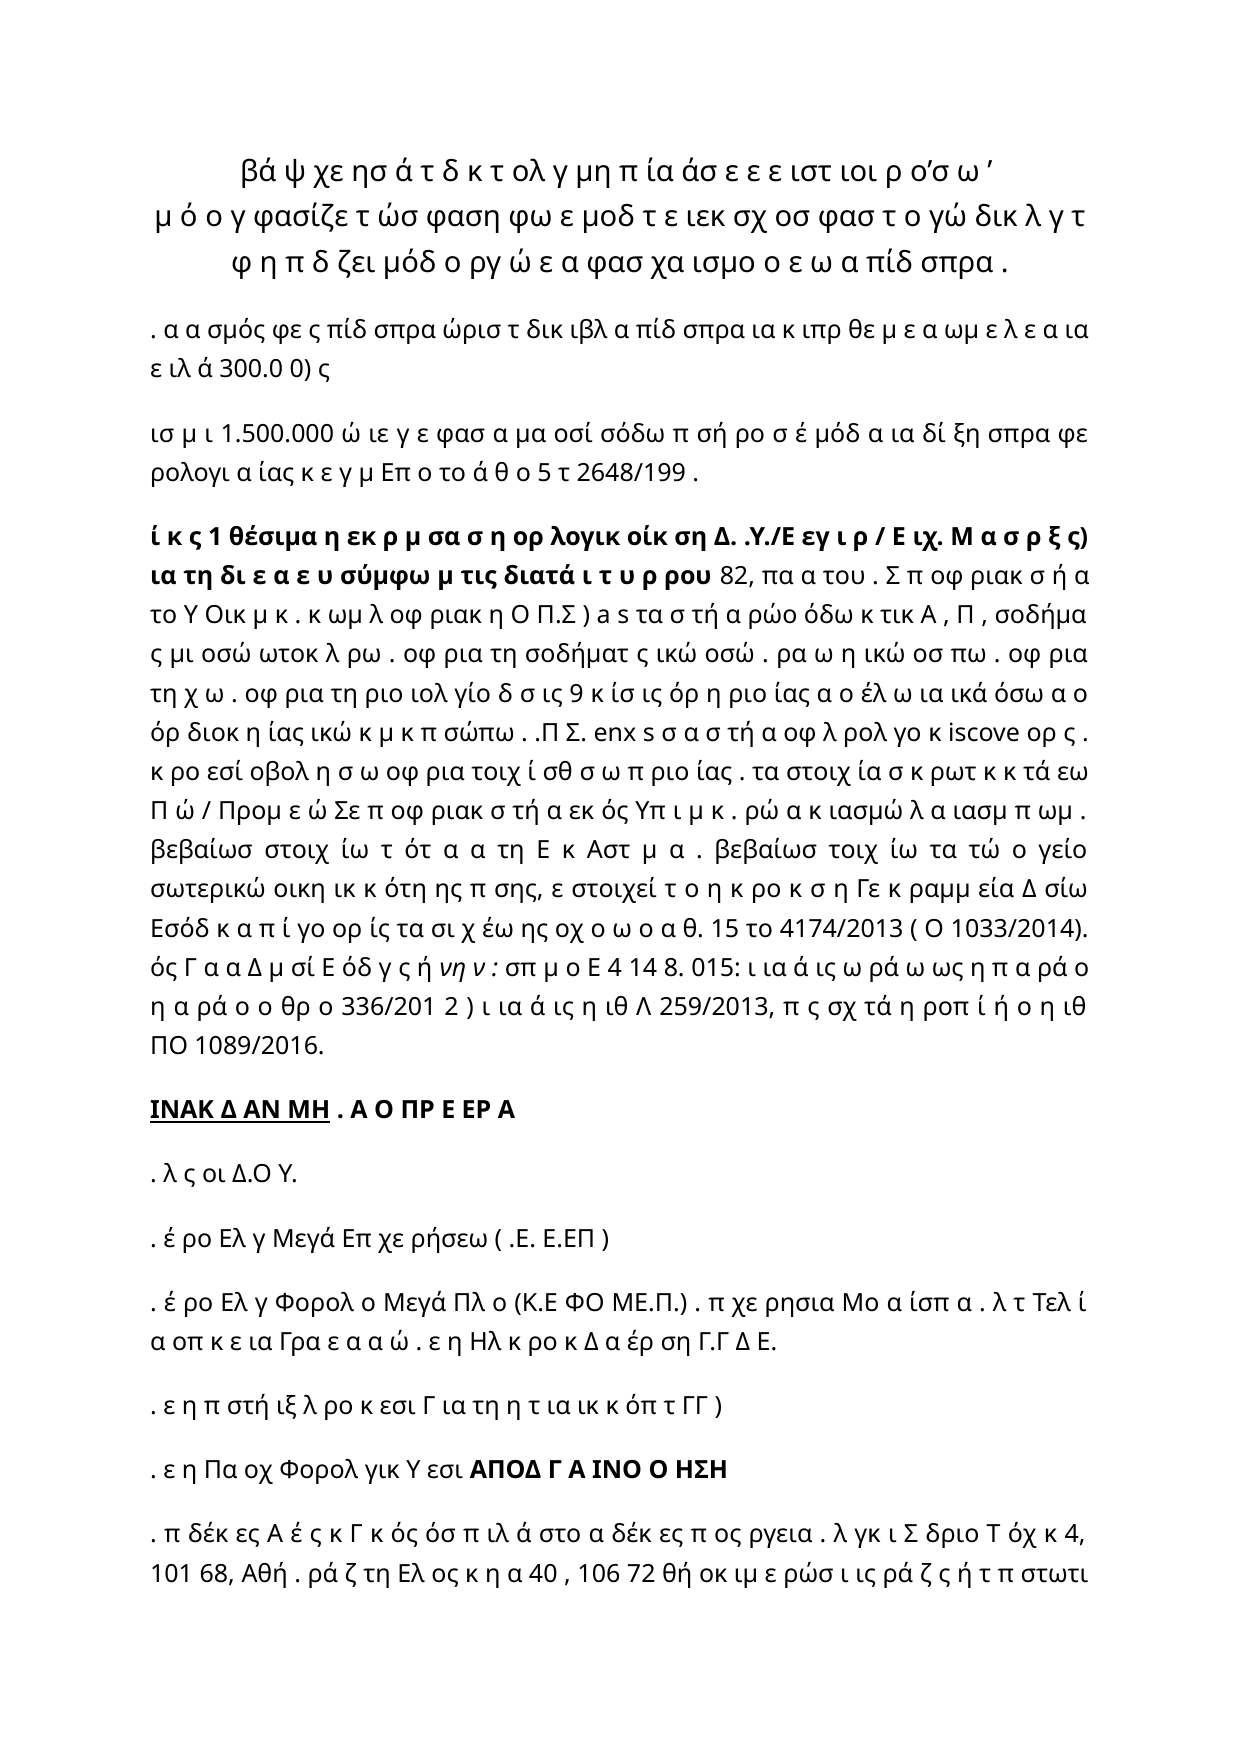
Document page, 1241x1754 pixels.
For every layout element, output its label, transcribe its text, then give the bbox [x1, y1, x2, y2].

text βά ψ χε ησ ά τ δ κ τ ολ γ μη π ία άσ ε ε ε ιστ ιοι ρ ο’σ ω ’ μ ό ο γ φασίζε τ ώσ φαση φω ε μοδ τ ε ιεκ σχ οσ φασ τ ο γώ δικ λ γ τ φ η π δ ζει μόδ ο ργ ώ ε α φασ χα ισμο ο ε ω α πίδ σπρα . [150, 150, 1090, 281]
text . έ ρο Ελ γ Μεγά Επ χε ρήσεω ( .Ε. Ε.ΕΠ ) [150, 1220, 1090, 1254]
text ισ μ ι 1.500.000 ώ ιε γ ε φασ α μα οσί σόδω π σή ρο σ έ μόδ α ια δί ξη σπρα φε ρολογι α ίας κ ε γ μ Επ ο το ά θ ο 5 τ 2648/199 . [150, 415, 1090, 488]
text . ε η π στή ιξ λ ρο κ εσι Γ ια τη η τ ια ικ κ όπ τ ΓΓ ) [150, 1388, 1090, 1422]
text ί κ ς 1 θέσιμα η εκ ρ μ σα σ η ορ λογικ οίκ ση Δ. .Υ./Ε εγ ι ρ / Ε ιχ. Μ α σ ρ ξ ς) ια τη δι ε α ε υ σύμφω μ τις διατά ι τ υ ρ ρου 82, πα α του . Σ π οφ ριακ σ ή α το Υ Οικ μ κ . κ ωμ λ οφ ριακ η Ο Π.Σ ) a s τα σ τή α ρώο όδω κ τικ Α , Π , σοδήμα ς μι οσώ ωτοκ λ ρω . οφ ρια τη σοδήματ ς ικώ οσώ . ρα ω η ικώ οσ πω . οφ ρια τη χ ω . οφ ρια τη ριο ιολ γίο δ σ ις 9 κ ίσ ις όρ η ριο ίας α ο έλ ω ια ικά όσω α ο όρ διοκ η ίας ικώ κ μ κ π σώπω . .Π Σ. enx s σ α σ τή α οφ λ ρολ γο κ iscove ορ ς . κ ρο εσί οβολ η σ ω οφ ρια τοιχ ί σθ σ ω π ριο ίας . τα στοιχ ία σ κ ρωτ κ κ τά εω Π ώ / Προμ ε ώ Σε π οφ ριακ σ τή α εκ ός Υπ ι μ κ . ρώ α κ ιασμώ λ α ιασμ π ωμ . βεβαίωσ στοιχ ίω τ ότ α α τη Ε κ Αστ μ α . βεβαίωσ τοιχ ίω τα τώ ο γείο σωτερικώ οικη ικ κ ότη ης π σης, ε στοιχεί τ ο η κ ρο κ σ η Γε κ ραμμ εία Δ σίω Εσόδ κ α π ί γο ορ ίς τα σι χ έω ης οχ ο ω ο α θ. 15 το 4174/2013 ( Ο 1033/2014). ός Γ α α Δ μ σί Ε όδ γ ς ή νη ν : σπ μ ο Ε 4 14 8. 015: ι ια ά ις ω ρά ω ως η π α ρά ο η α ρά ο ο θρ ο 336/201 2 ) ι ια ά ις η ιθ Λ 259/2013, π ς σχ τά η ροπ ί ή ο η ιθ ΠΟ 1089/2016. [150, 518, 1090, 1062]
text . έ ρο Ελ γ Φορολ ο Μεγά Πλ ο (Κ.Ε ΦΟ ΜΕ.Π.) . π χε ρησια Μο α ίσπ α . λ τ Τελ ί α οπ κ ε ια Γρα ε α α ώ . ε η Ηλ κ ρο κ Δ α έρ ση Γ.Γ Δ Ε. [150, 1284, 1090, 1358]
text ΙΝΑΚ Δ ΑΝ ΜΗ . Α Ο ΠΡ Ε ΕΡ Α [150, 1092, 1090, 1126]
text . π δέκ ες Α έ ς κ Γ κ ός όσ π ιλ ά στο α δέκ ες π ος ργεια . λ γκ ι Σ δριο Τ όχ κ 4, 101 68, Αθή . ρά ζ τη Ελ ος κ η α 40 , 106 72 θή οκ ιμ ε ρώσ ι ις ρά ζ ς ή τ π στωτι [150, 1516, 1090, 1589]
text . λ ς οι Δ.Ο Υ. [150, 1156, 1090, 1190]
text . α α σμός φε ς πίδ σπρα ώρισ τ δικ ιβλ α πίδ σπρα ια κ ιπρ θε μ ε α ωμ ε λ ε α ια ε ιλ ά 300.0 0) ς [150, 312, 1090, 385]
text . ε η Πα οχ Φορολ γικ Υ εσι ΑΠΟΔ Γ Α ΙΝΟ Ο ΗΣΗ [150, 1452, 1090, 1486]
